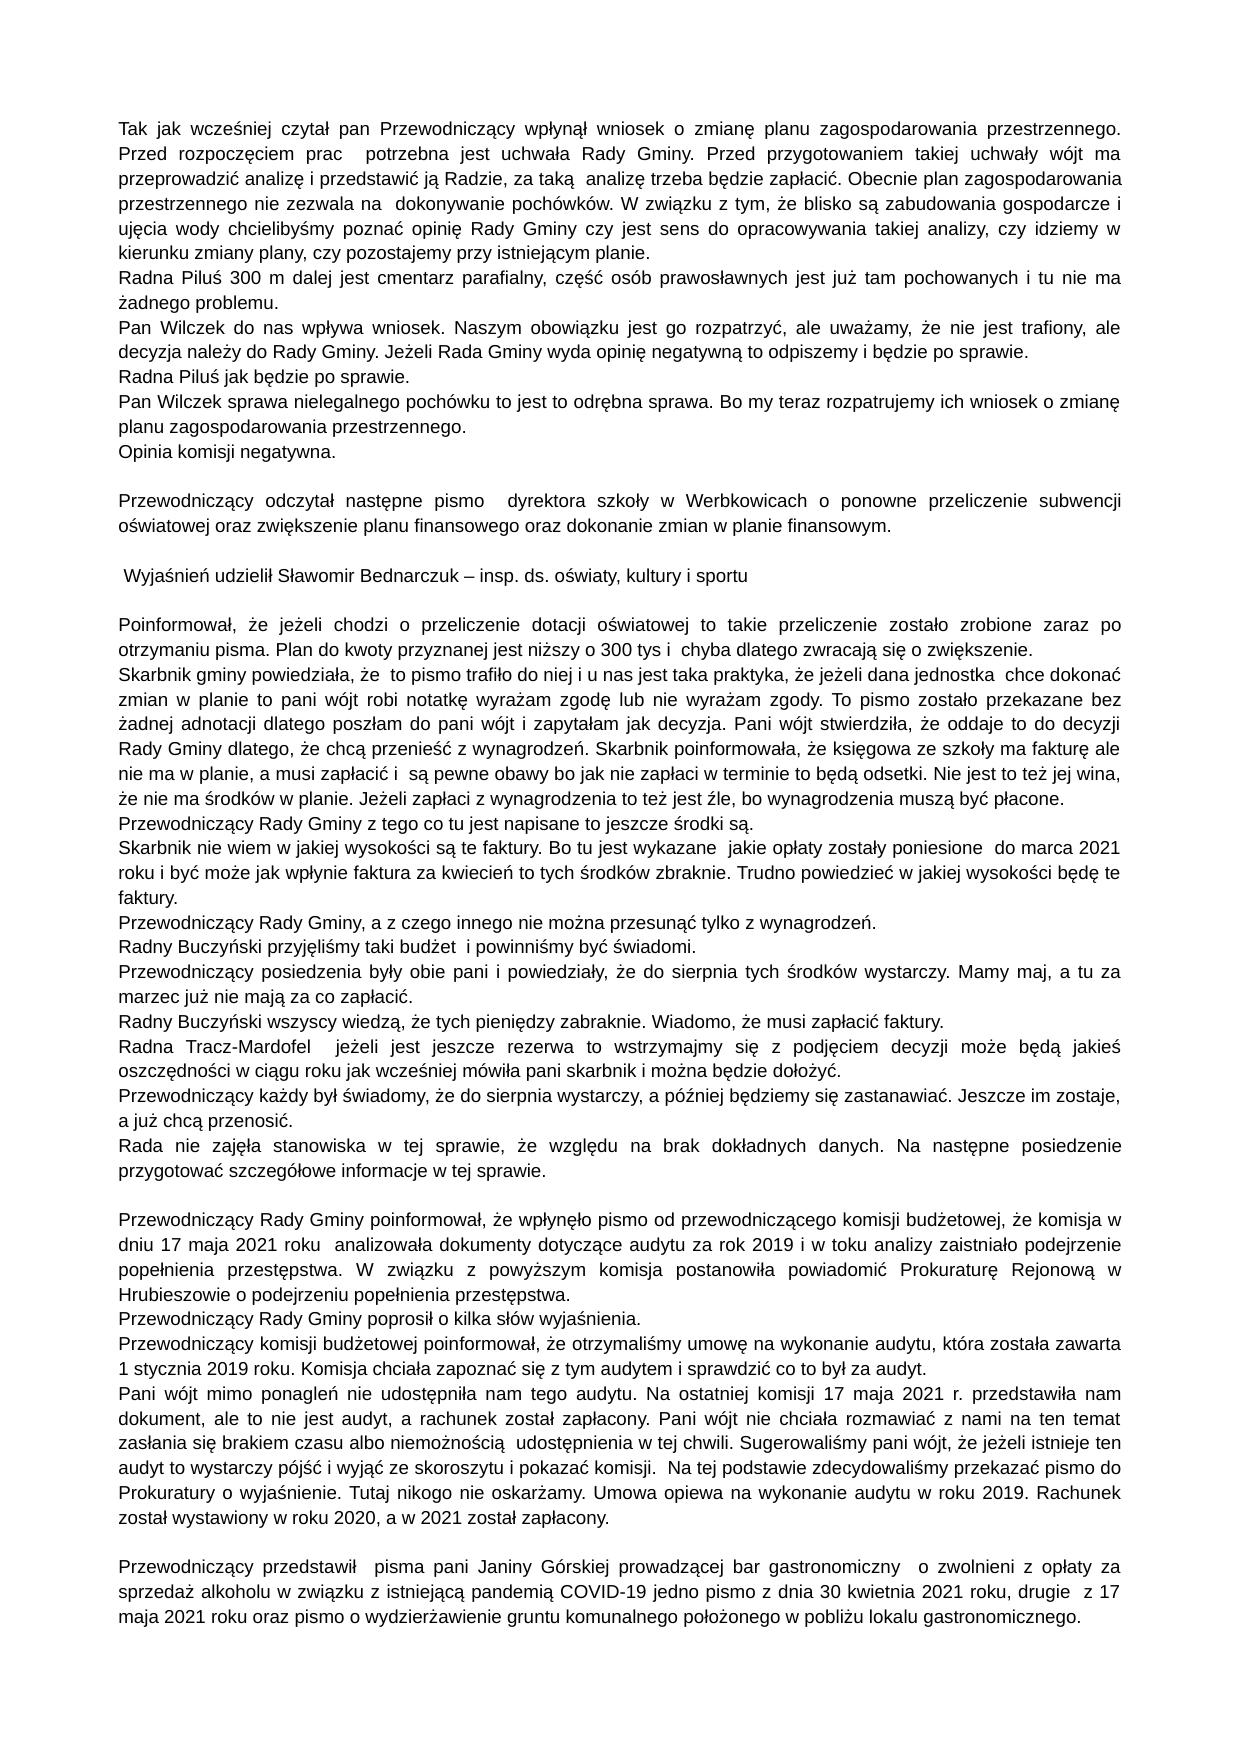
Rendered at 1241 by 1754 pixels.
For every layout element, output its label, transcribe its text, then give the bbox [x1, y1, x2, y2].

text Radna Piluś 300 m dalej jest cmentarz parafialny, część osób prawosławnych jest już tam pochowanych i tu nie ma żadnego problemu. [118, 267, 1122, 313]
text Przewodniczący przedstawił pisma pani Janiny Górskiej prowadzącej bar gastronomiczny o zwolnieni z opłaty za sprzedaż alkoholu w związku z istniejącą pandemią COVID-19 jedno pismo z dnia 30 kwietnia 2021 roku, drugie z 17 maja 2021 roku oraz pismo o wydzierżawienie gruntu komunalnego położonego w pobliżu lokalu gastronomicznego. [118, 1556, 1122, 1627]
text Przewodniczący każdy był świadomy, że do sierpnia wystarczy, a później będziemy się zastanawiać. Jeszcze im zostaje, a już chcą przenosić. [118, 1085, 1122, 1131]
text Wyjaśnień udzielił Sławomir Bednarczuk – insp. ds. oświaty, kultury i sportu [118, 564, 1122, 586]
text Poinformował, że jeżeli chodzi o przeliczenie dotacji oświatowej to takie przeliczenie zostało zrobione zaraz po otrzymaniu pisma. Plan do kwoty przyznanej jest niższy o 300 tys i chyba dlatego zwracają się o zwiększenie. [118, 614, 1122, 660]
text Przewodniczący Rady Gminy z tego co tu jest napisane to jeszcze środki są. [118, 812, 1122, 834]
text Przewodniczący Rady Gminy poprosił o kilka słów wyjaśnienia. [118, 1308, 1122, 1330]
text Radna Piluś jak będzie po sprawie. [118, 366, 1122, 388]
text Skarbnik nie wiem w jakiej wysokości są te faktury. Bo tu jest wykazane jakie opłaty zostały poniesione do marca 2021 roku i być może jak wpłynie faktura za kwiecień to tych środków zbraknie. Trudno powiedzieć w jakiej wysokości będę te faktury. [118, 837, 1122, 908]
text Pan Wilczek sprawa nielegalnego pochówku to jest to odrębna sprawa. Bo my teraz rozpatrujemy ich wniosek o zmianę planu zagospodarowania przestrzennego. [118, 391, 1122, 437]
text Przewodniczący komisji budżetowej poinformował, że otrzymaliśmy umowę na wykonanie audytu, która została zawarta 1 stycznia 2019 roku. Komisja chciała zapoznać się z tym audytem i sprawdzić co to był za audyt. [118, 1333, 1122, 1379]
text Przewodniczący Rady Gminy poinformował, że wpłynęło pismo od przewodniczącego komisji budżetowej, że komisja w dniu 17 maja 2021 roku analizowała dokumenty dotyczące audytu za rok 2019 i w toku analizy zaistniało podejrzenie popełnienia przestępstwa. W związku z powyższym komisja postanowiła powiadomić Prokuraturę Rejonową w Hrubieszowie o podejrzeniu popełnienia przestępstwa. [118, 1209, 1122, 1305]
text Opinia komisji negatywna. [118, 440, 1122, 462]
text Przewodniczący odczytał następne pismo dyrektora szkoły w Werbkowicach o ponowne przeliczenie subwencji oświatowej oraz zwiększenie planu finansowego oraz dokonanie zmian w planie finansowym. [118, 490, 1122, 536]
text Skarbnik gminy powiedziała, że to pismo trafiło do niej i u nas jest taka praktyka, że jeżeli dana jednostka chce dokonać zmian w planie to pani wójt robi notatkę wyrażam zgodę lub nie wyrażam zgody. To pismo zostało przekazane bez żadnej adnotacji dlatego poszłam do pani wójt i zapytałam jak decyzja. Pani wójt stwierdziła, że oddaje to do decyzji Rady Gminy dlatego, że chcą przenieść z wynagrodzeń. Skarbnik poinformowała, że księgowa ze szkoły ma fakturę ale nie ma w planie, a musi zapłacić i są pewne obawy bo jak nie zapłaci w terminie to będą odsetki. Nie jest to też jej wina, że nie ma środków w planie. Jeżeli zapłaci z wynagrodzenia to też jest źle, bo wynagrodzenia muszą być płacone. [118, 663, 1122, 809]
text Przewodniczący Rady Gminy, a z czego innego nie można przesunąć tylko z wynagrodzeń. [118, 911, 1122, 933]
text Radny Buczyński wszyscy wiedzą, że tych pieniędzy zabraknie. Wiadomo, że musi zapłacić faktury. [118, 1011, 1122, 1032]
text Przewodniczący posiedzenia były obie pani i powiedziały, że do sierpnia tych środków wystarczy. Mamy maj, a tu za marzec już nie mają za co zapłacić. [118, 961, 1122, 1007]
text Tak jak wcześniej czytał pan Przewodniczący wpłynął wniosek o zmianę planu zagospodarowania przestrzennego. Przed rozpoczęciem prac potrzebna jest uchwała Rady Gminy. Przed przygotowaniem takiej uchwały wójt ma przeprowadzić analizę i przedstawić ją Radzie, za taką analizę trzeba będzie zapłacić. Obecnie plan zagospodarowania przestrzennego nie zezwala na dokonywanie pochówków. W związku z tym, że blisko są zabudowania gospodarcze i ujęcia wody chcielibyśmy poznać opinię Rady Gminy czy jest sens do opracowywania takiej analizy, czy idziemy w kierunku zmiany plany, czy pozostajemy przy istniejącym planie. [118, 118, 1122, 264]
text Radna Tracz-Mardofel jeżeli jest jeszcze rezerwa to wstrzymajmy się z podjęciem decyzji może będą jakieś oszczędności w ciągu roku jak wcześniej mówiła pani skarbnik i można będzie dołożyć. [118, 1035, 1122, 1082]
text Pan Wilczek do nas wpływa wniosek. Naszym obowiązku jest go rozpatrzyć, ale uważamy, że nie jest trafiony, ale decyzja należy do Rady Gminy. Jeżeli Rada Gminy wyda opinię negatywną to odpiszemy i będzie po sprawie. [118, 316, 1122, 363]
text Pani wójt mimo ponagleń nie udostępniła nam tego audytu. Na ostatniej komisji 17 maja 2021 r. przedstawiła nam dokument, ale to nie jest audyt, a rachunek został zapłacony. Pani wójt nie chciała rozmawiać z nami na ten temat zasłania się brakiem czasu albo niemożnością udostępnienia w tej chwili. Sugerowaliśmy pani wójt, że jeżeli istnieje ten audyt to wystarczy pójść i wyjąć ze skoroszytu i pokazać komisji. Na tej podstawie zdecydowaliśmy przekazać pismo do Prokuratury o wyjaśnienie. Tutaj nikogo nie oskarżamy. Umowa opiewa na wykonanie audytu w roku 2019. Rachunek został wystawiony w roku 2020, a w 2021 został zapłacony. [118, 1382, 1122, 1528]
text Rada nie zajęła stanowiska w tej sprawie, że względu na brak dokładnych danych. Na następne posiedzenie przygotować szczegółowe informacje w tej sprawie. [118, 1134, 1122, 1181]
text Radny Buczyński przyjęliśmy taki budżet i powinniśmy być świadomi. [118, 936, 1122, 958]
